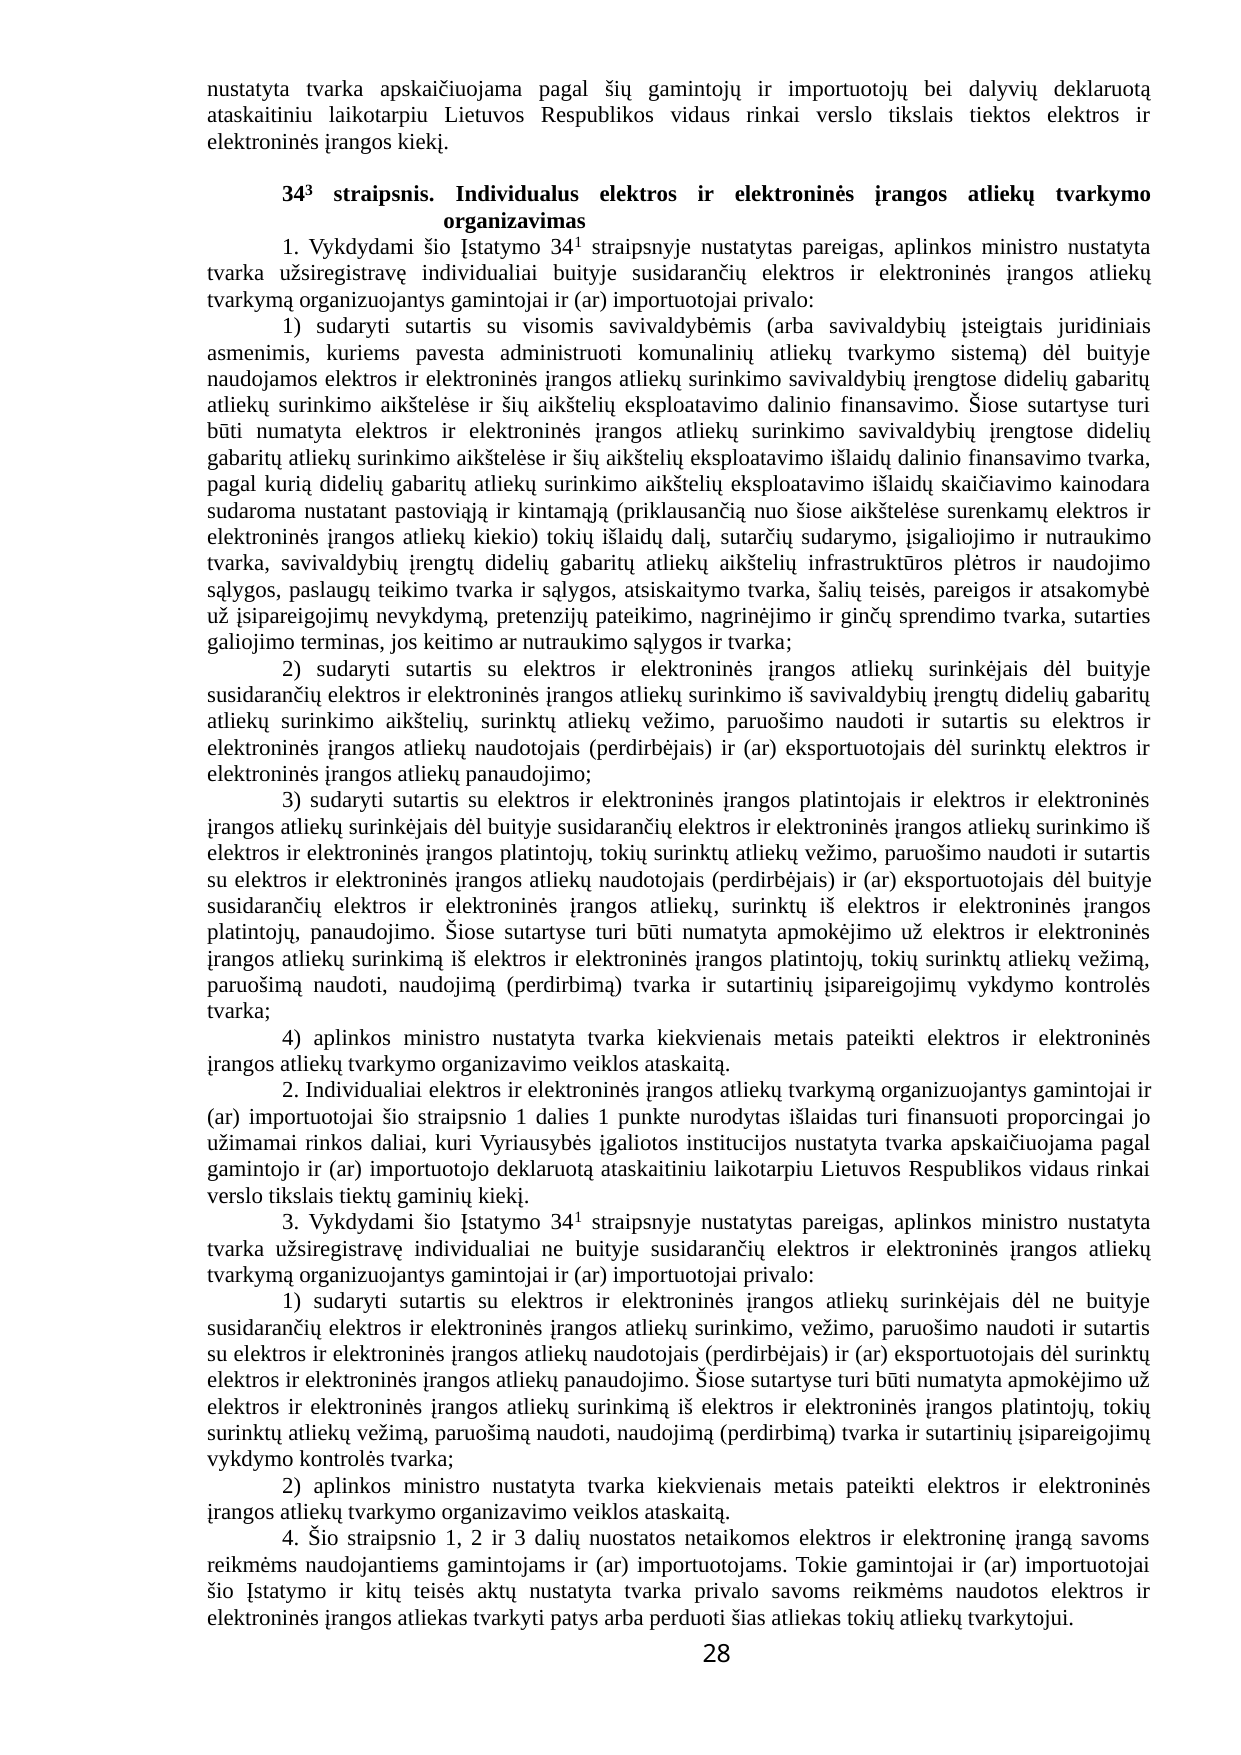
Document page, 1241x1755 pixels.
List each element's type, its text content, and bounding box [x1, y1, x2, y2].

text 2) aplinkos ministro nustatyta tvarka kiekvienais metais pateikti elektros ir elektroninės įrangos atliekų tvarkymo organizavimo veiklos ataskaitą. [207, 1472, 1152, 1524]
text 2. Individualiai elektros ir elektroninės įrangos atliekų tvarkymą organizuojantys gamintojai ir (ar) importuotojai šio straipsnio 1 dalies 1 punkte nurodytas išlaidas turi finansuoti proporcingai jo užimamai rinkos daliai, kuri Vyriausybės įgaliotos institucijos nustatyta tvarka apskaičiuojama pagal gamintojo ir (ar) importuotojo deklaruotą ataskaitiniu laikotarpiu Lietuvos Respublikos vidaus rinkai verslo tikslais tiektų gaminių kiekį. [207, 1076, 1152, 1208]
text 1) sudaryti sutartis su visomis savivaldybėmis (arba savivaldybių įsteigtais juridiniais asmenimis, kuriems pavesta administruoti komunalinių atliekų tvarkymo sistemą) dėl buityje naudojamos elektros ir elektroninės įrangos atliekų surinkimo savivaldybių įrengtose didelių gabaritų atliekų surinkimo aikštelėse ir šių aikštelių eksploatavimo dalinio finansavimo. Šiose sutartyse turi būti numatyta elektros ir elektroninės įrangos atliekų surinkimo savivaldybių įrengtose didelių gabaritų atliekų surinkimo aikštelėse ir šių aikštelių eksploatavimo išlaidų dalinio finansavimo tvarka, pagal kurią didelių gabaritų atliekų surinkimo aikštelių eksploatavimo išlaidų skaičiavimo kainodara sudaroma nustatant pastoviąją ir kintamąją (priklausančią nuo šiose aikštelėse surenkamų elektros ir elektroninės įrangos atliekų kiekio) tokių išlaidų dalį, sutarčių sudarymo, įsigaliojimo ir nutraukimo tvarka, savivaldybių įrengtų didelių gabaritų atliekų aikštelių infrastruktūros plėtros ir naudojimo sąlygos, paslaugų teikimo tvarka ir sąlygos, atsiskaitymo tvarka, šalių teisės, pareigos ir atsakomybė už įsipareigojimų nevykdymą, pretenzijų pateikimo, nagrinėjimo ir ginčų sprendimo tvarka, sutarties galiojimo terminas, jos keitimo ar nutraukimo sąlygos ir tvarka; [207, 312, 1152, 655]
text 4) aplinkos ministro nustatyta tvarka kiekvienais metais pateikti elektros ir elektroninės įrangos atliekų tvarkymo organizavimo veiklos ataskaitą. [207, 1024, 1152, 1076]
text 1) sudaryti sutartis su elektros ir elektroninės įrangos atliekų surinkėjais dėl ne buityje susidarančių elektros ir elektroninės įrangos atliekų surinkimo, vežimo, paruošimo naudoti ir sutartis su elektros ir elektroninės įrangos atliekų naudotojais (perdirbėjais) ir (ar) eksportuotojais dėl surinktų elektros ir elektroninės įrangos atliekų panaudojimo. Šiose sutartyse turi būti numatyta apmokėjimo už elektros ir elektroninės įrangos atliekų surinkimą iš elektros ir elektroninės įrangos platintojų, tokių surinktų atliekų vežimą, paruošimą naudoti, naudojimą (perdirbimą) tvarka ir sutartinių įsipareigojimų vykdymo kontrolės tvarka; [207, 1287, 1152, 1472]
text nustatyta tvarka apskaičiuojama pagal šių gamintojų ir importuotojų bei dalyvių deklaruotą ataskaitiniu laikotarpiu Lietuvos Respublikos vidaus rinkai verslo tikslais tiektos elektros ir elektroninės įrangos kiekį. [207, 75, 1152, 154]
text 4. Šio straipsnio 1, 2 ir 3 dalių nuostatos netaikomos elektros ir elektroninę įrangą savoms reikmėms naudojantiems gamintojams ir (ar) importuotojams. Tokie gamintojai ir (ar) importuotojai šio Įstatymo ir kitų teisės aktų nustatyta tvarka privalo savoms reikmėms naudotos elektros ir elektroninės įrangos atliekas tvarkyti patys arba perduoti šias atliekas tokių atliekų tvarkytojui. [207, 1524, 1152, 1630]
text 2) sudaryti sutartis su elektros ir elektroninės įrangos atliekų surinkėjais dėl buityje susidarančių elektros ir elektroninės įrangos atliekų surinkimo iš savivaldybių įrengtų didelių gabaritų atliekų surinkimo aikštelių, surinktų atliekų vežimo, paruošimo naudoti ir sutartis su elektros ir elektroninės įrangos atliekų naudotojais (perdirbėjais) ir (ar) eksportuotojais dėl surinktų elektros ir elektroninės įrangos atliekų panaudojimo; [207, 655, 1152, 787]
text 3. Vykdydami šio Įstatymo 341 straipsnyje nustatytas pareigas, aplinkos ministro nustatyta tvarka užsiregistravę individualiai ne buityje susidarančių elektros ir elektroninės įrangos atliekų tvarkymą organizuojantys gamintojai ir (ar) importuotojai privalo: [207, 1208, 1152, 1287]
text 343 straipsnis. Individualus elektros ir elektroninės įrangos atliekų tvarkymo organizavimas [282, 180, 1152, 233]
text 3) sudaryti sutartis su elektros ir elektroninės įrangos platintojais ir elektros ir elektroninės įrangos atliekų surinkėjais dėl buityje susidarančių elektros ir elektroninės įrangos atliekų surinkimo iš elektros ir elektroninės įrangos platintojų, tokių surinktų atliekų vežimo, paruošimo naudoti ir sutartis su elektros ir elektroninės įrangos atliekų naudotojais (perdirbėjais) ir (ar) eksportuotojais dėl buityje susidarančių elektros ir elektroninės įrangos atliekų, surinktų iš elektros ir elektroninės įrangos platintojų, panaudojimo. Šiose sutartyse turi būti numatyta apmokėjimo už elektros ir elektroninės įrangos atliekų surinkimą iš elektros ir elektroninės įrangos platintojų, tokių surinktų atliekų vežimą, paruošimą naudoti, naudojimą (perdirbimą) tvarka ir sutartinių įsipareigojimų vykdymo kontrolės tvarka; [207, 787, 1152, 1024]
text 1. Vykdydami šio Įstatymo 341 straipsnyje nustatytas pareigas, aplinkos ministro nustatyta tvarka užsiregistravę individualiai buityje susidarančių elektros ir elektroninės įrangos atliekų tvarkymą organizuojantys gamintojai ir (ar) importuotojai privalo: [207, 233, 1152, 312]
